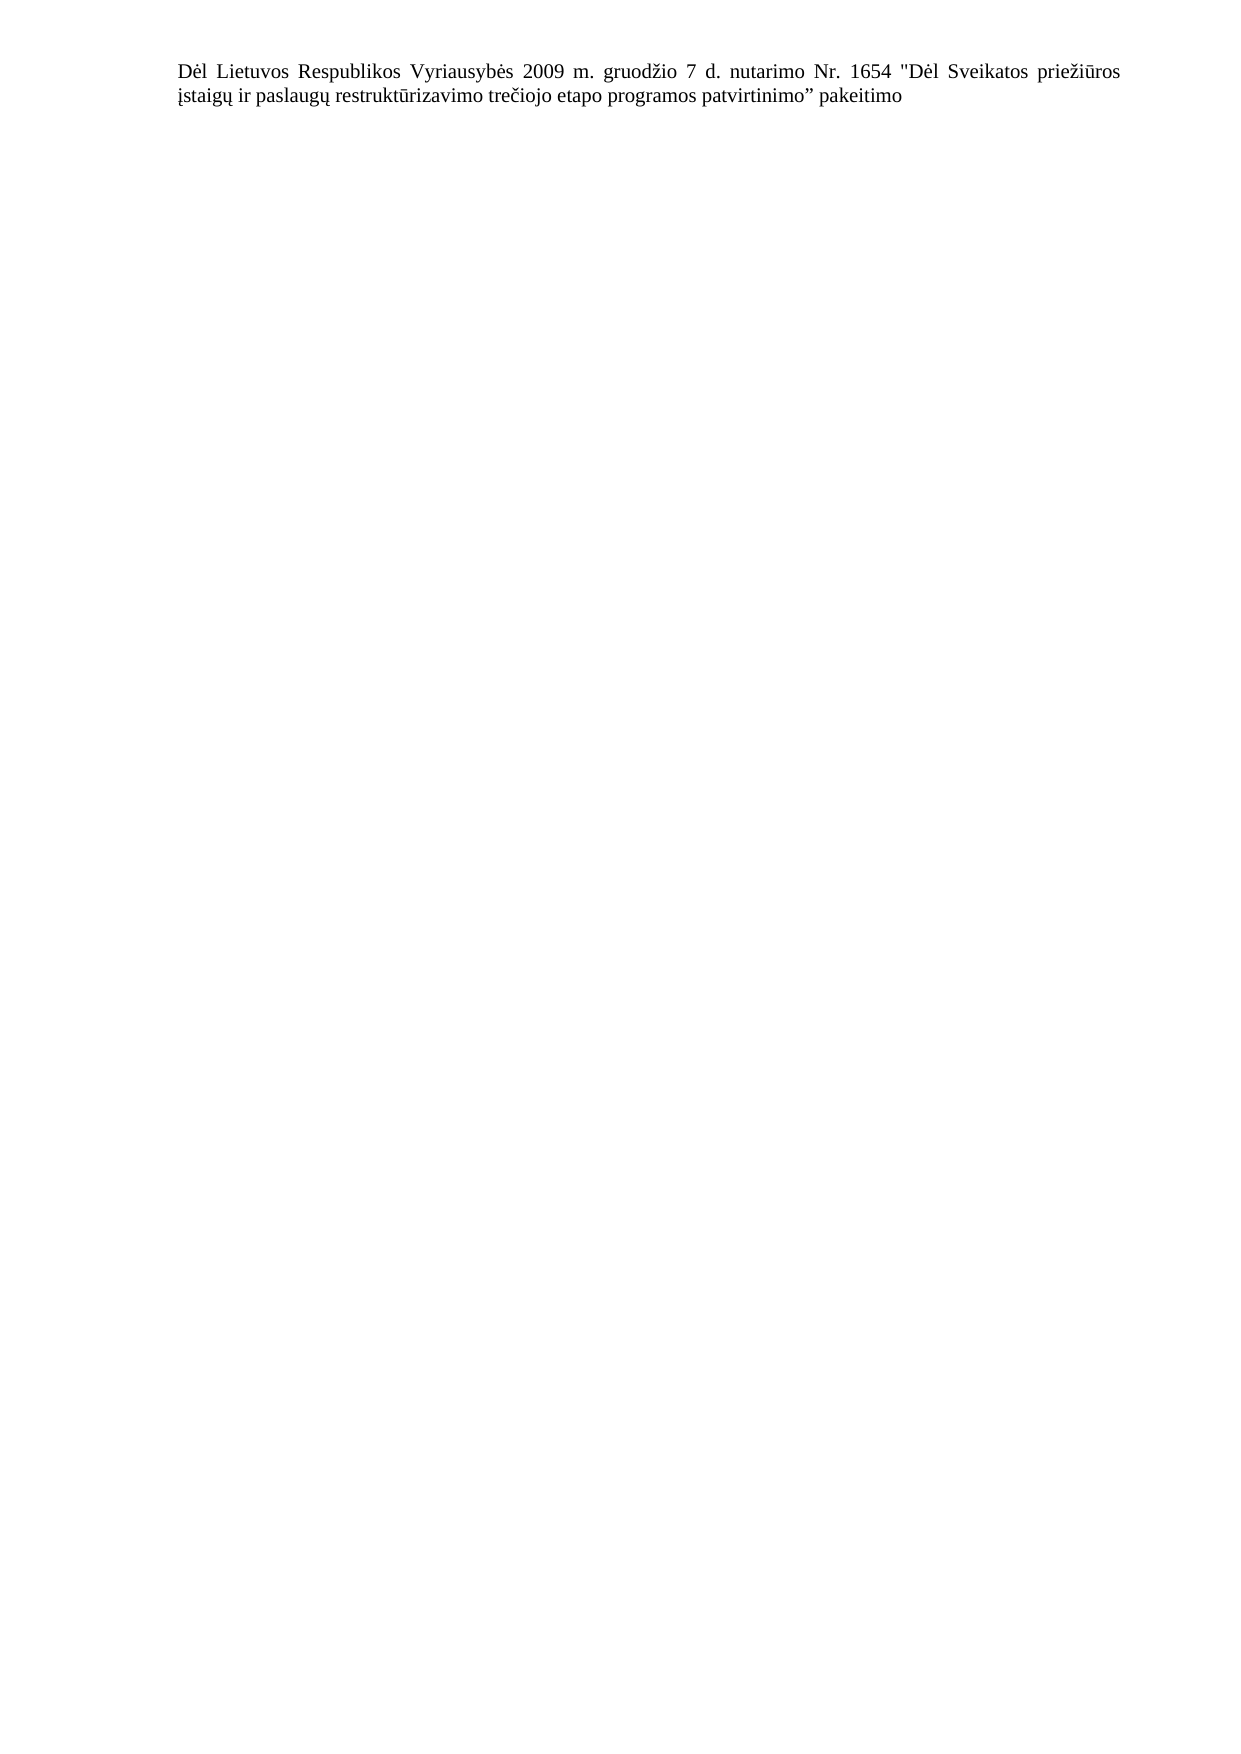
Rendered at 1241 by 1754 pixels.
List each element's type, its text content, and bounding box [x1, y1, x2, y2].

text Dėl Lietuvos Respublikos Vyriausybės 2009 m. gruodžio 7 d. nutarimo Nr. 1654 "Dėl Sveikatos priežiūros įstaigų ir paslaugų restruktūrizavimo trečiojo etapo programos patvirtinimo” pakeitimo [177, 59, 1122, 107]
